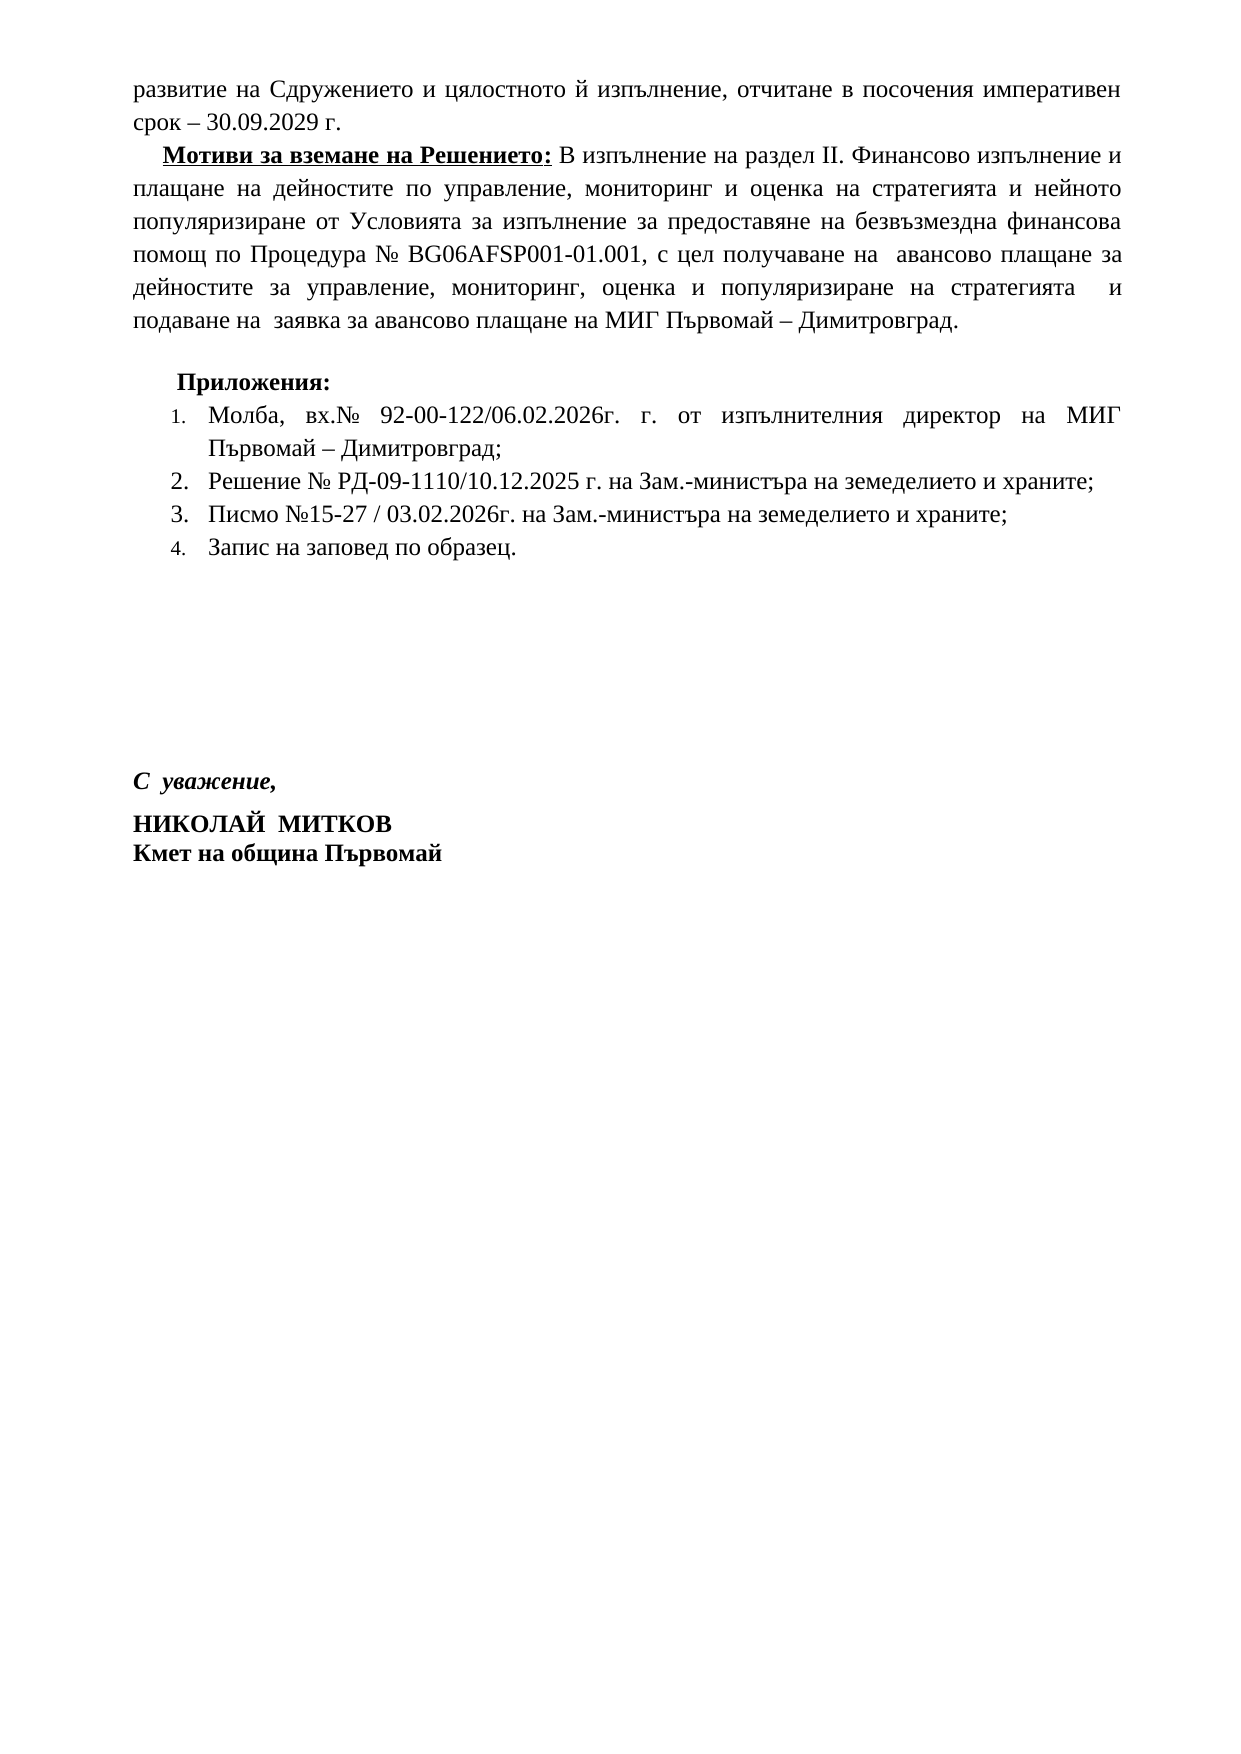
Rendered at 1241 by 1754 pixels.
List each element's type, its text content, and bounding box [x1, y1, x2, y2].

list Запис на заповед по образец. [170, 532, 1122, 561]
text С уважение, [133, 766, 1122, 795]
list Писмо №15-27 / 03.02.2026г. на Зам.-министъра на земеделието и храните; [170, 499, 1122, 528]
text Мотиви за вземане на Решението: В изпълнение на раздел II. Финансово изпълнение и плащане на дейностите по управление, мониторинг и оценка на стратегията и нейното популяризиране от Условията за изпълнение за предоставяне на безвъзмездна финансова помощ по Процедура № BG06AFSP001-01.001, с цел получаване на авансово плащане за дейностите за управление, мониторинг, оценка и популяризиране на стратегията и подаване на заявка за авансово плащане на МИГ Първомай – Димитровград. [133, 140, 1122, 334]
subtitle Кмет на община Първомай [133, 838, 1122, 867]
subtitle НИКОЛАЙ МИТКОВ [133, 809, 1122, 838]
text развитие на Сдружението и цялостното й изпълнение, отчитане в посочения императивен срок – 30.09.2029 г. [133, 74, 1122, 136]
subtitle Приложения: [133, 367, 1122, 396]
list Решение № РД-09-1110/10.12.2025 г. на Зам.-министъра на земеделието и храните; [170, 466, 1122, 494]
list Молба, вх.№ 92-00-122/06.02.2026г. г. от изпълнителния директор на МИГ Първомай – Димитровград; [170, 400, 1122, 462]
